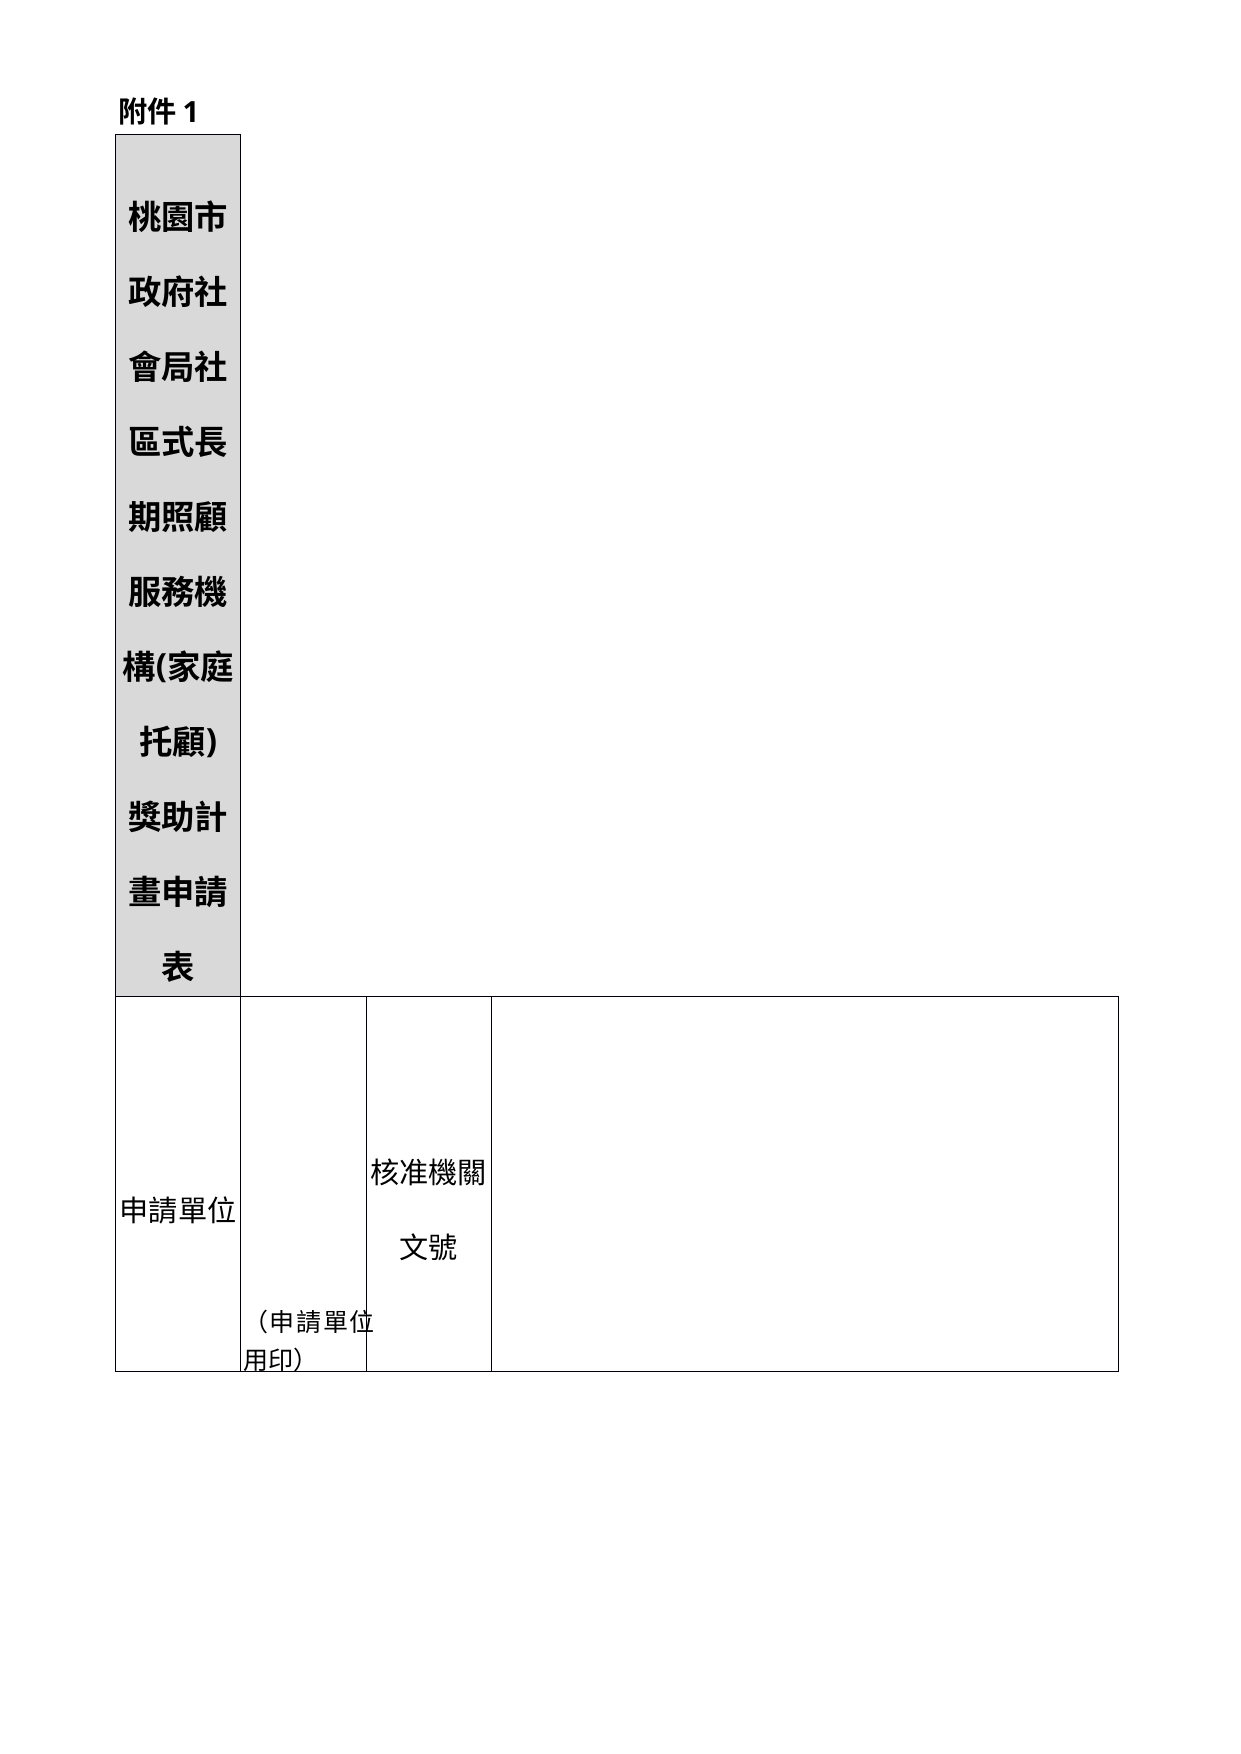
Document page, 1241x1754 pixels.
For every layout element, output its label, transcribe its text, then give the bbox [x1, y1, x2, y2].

table_cell [492, 997, 1118, 1371]
table_cell （申請單位用印） [241, 997, 366, 1371]
table_cell 申請單位 [116, 997, 240, 1371]
table_header 桃園市政府社會局社區式長期照顧服務機構(家庭托顧) 獎助計畫申請表 [116, 135, 240, 996]
table_cell 核准機關文號 [367, 997, 491, 1371]
